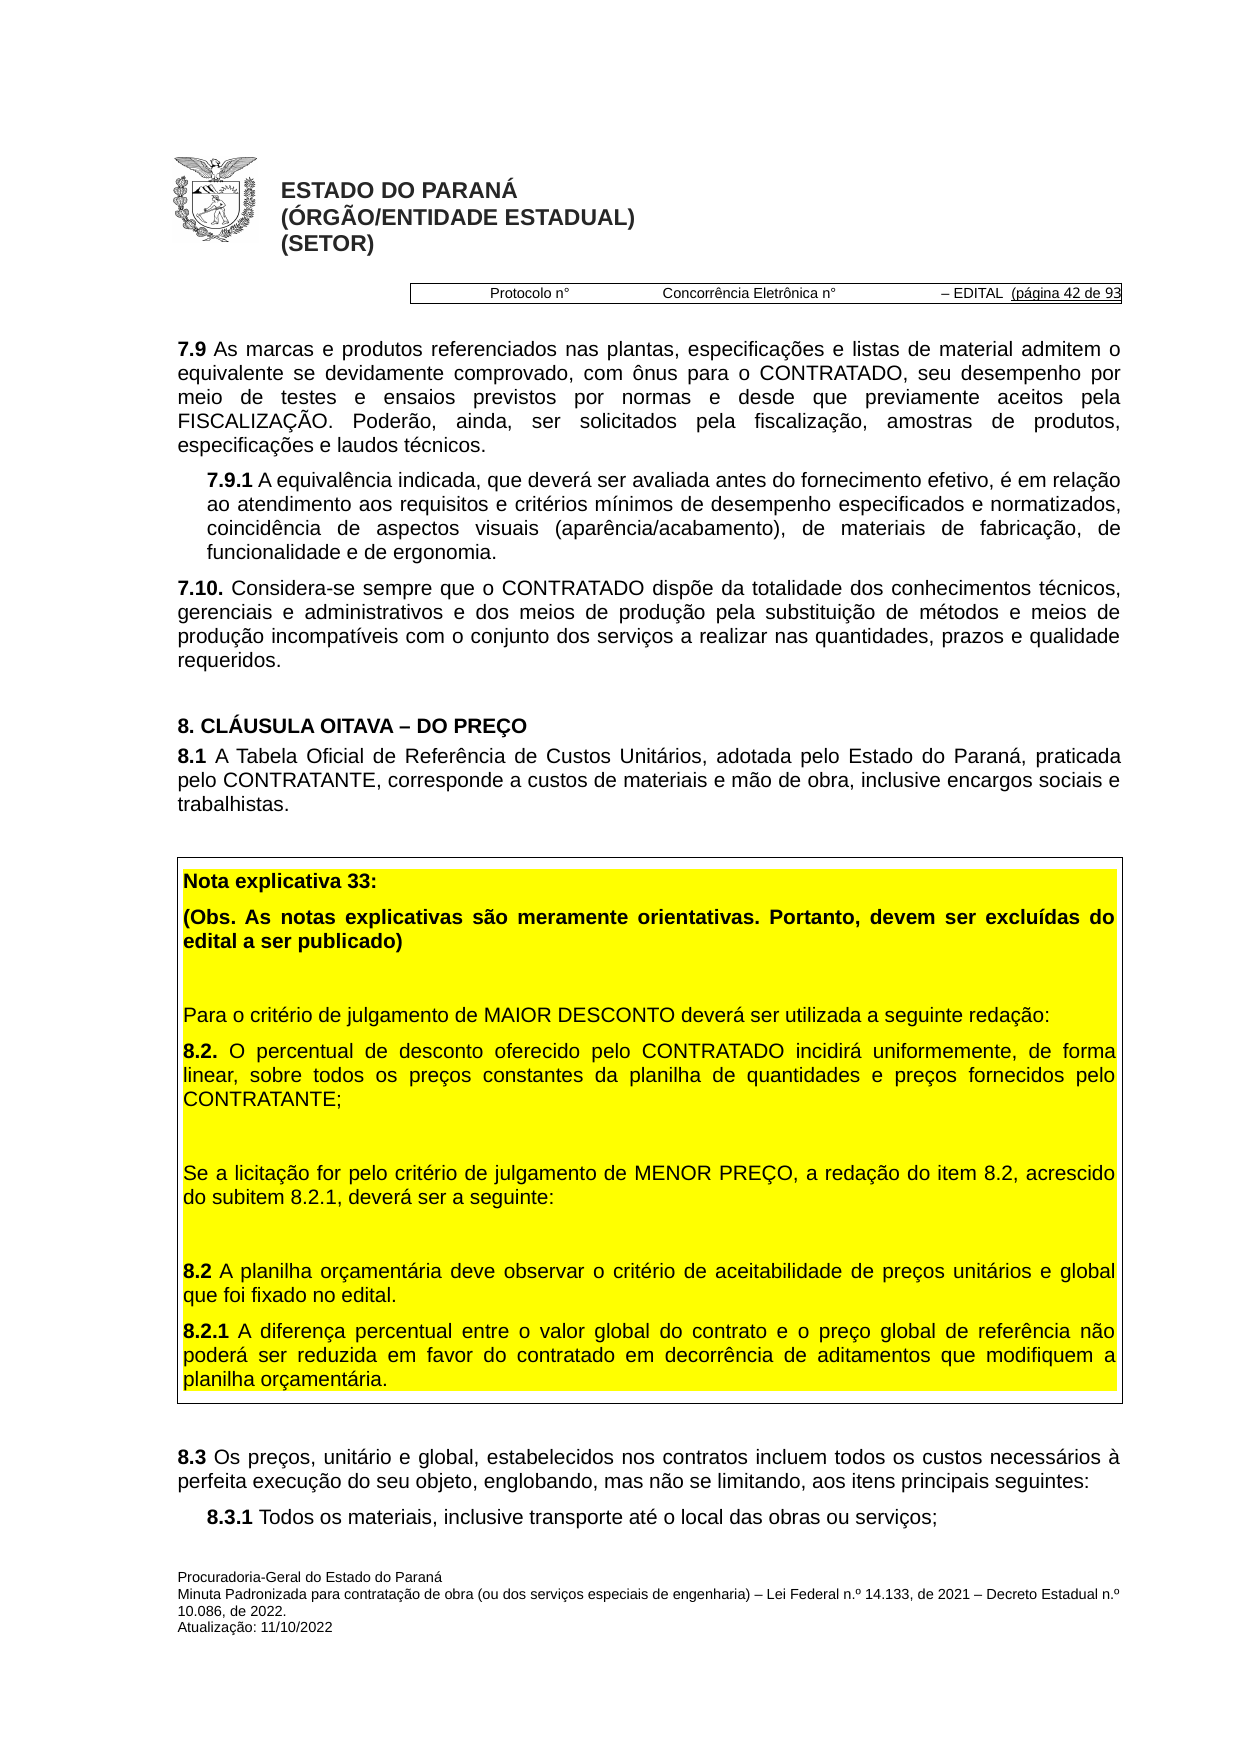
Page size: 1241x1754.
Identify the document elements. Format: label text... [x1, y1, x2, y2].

text 8.3 Os preços, unitário e global, estabelecidos nos contratos incluem todos os custos necessários à perfeita execução do seu objeto, englobando, mas não se limitando, aos itens principais seguintes: [177, 1445, 1122, 1493]
picture [172, 156, 259, 243]
text 8. CLÁUSULA OITAVA – DO PREÇO [177, 714, 1122, 738]
text 7.9 As marcas e produtos referenciados nas plantas, especificações e listas de material admitem o equivalente se devidamente comprovado, com ônus para o CONTRATADO, seu desempenho por meio de testes e ensaios previstos por normas e desde que previamente aceitos pela FISCALIZAÇÃO. Poderão, ainda, ser solicitados pela fiscalização, amostras de produtos, especificações e laudos técnicos. [177, 337, 1122, 456]
text 7.9.1 A equivalência indicada, que deverá ser avaliada antes do fornecimento efetivo, é em relação ao atendimento aos requisitos e critérios mínimos de desempenho especificados e normatizados, coincidência de aspectos visuais (aparência/acabamento), de materiais de fabricação, de funcionalidade e de ergonomia. [207, 468, 1122, 564]
text 8.3.1 Todos os materiais, inclusive transporte até o local das obras ou serviços; [207, 1504, 1122, 1528]
text 7.10. Considera-se sempre que o CONTRATADO dispõe da totalidade dos conhecimentos técnicos, gerenciais e administrativos e dos meios de produção pela substituição de métodos e meios de produção incompatíveis com o conjunto dos serviços a realizar nas quantidades, prazos e qualidade requeridos. [177, 576, 1122, 672]
text 8.1 A Tabela Oficial de Referência de Custos Unitários, adotada pelo Estado do Paraná, praticada pelo CONTRATANTE, corresponde a custos de materiais e mão de obra, inclusive encargos sociais e trabalhistas. [177, 743, 1122, 815]
table_header Nota explicativa 33: (Obs. As notas explicativas são meramente orientativas. Portanto, devem ser excluídas do edital a ser publicado) Para o critério de julgamento de MAIOR DESCONTO deverá ser utilizada a seguinte redação: 8.2. O percentual de desconto oferecido pelo CONTRATADO incidirá uniformemente, de forma linear, sobre todos os preços constantes da planilha de quantidades e preços fornecidos pelo CONTRATANTE; Se a licitação for pelo critério de julgamento de MENOR PREÇO, a redação do item 8.2, acrescido do subitem 8.2.1, deverá ser a seguinte: 8.2 A planilha orçamentária deve observar o critério de aceitabilidade de preços unitários e global que foi fixado no edital. 8.2.1 A diferença percentual entre o valor global do contrato e o preço global de referência não poderá ser reduzida em favor do contratado em decorrência de aditamentos que modifiquem a planilha orçamentária. [178, 858, 1122, 1402]
